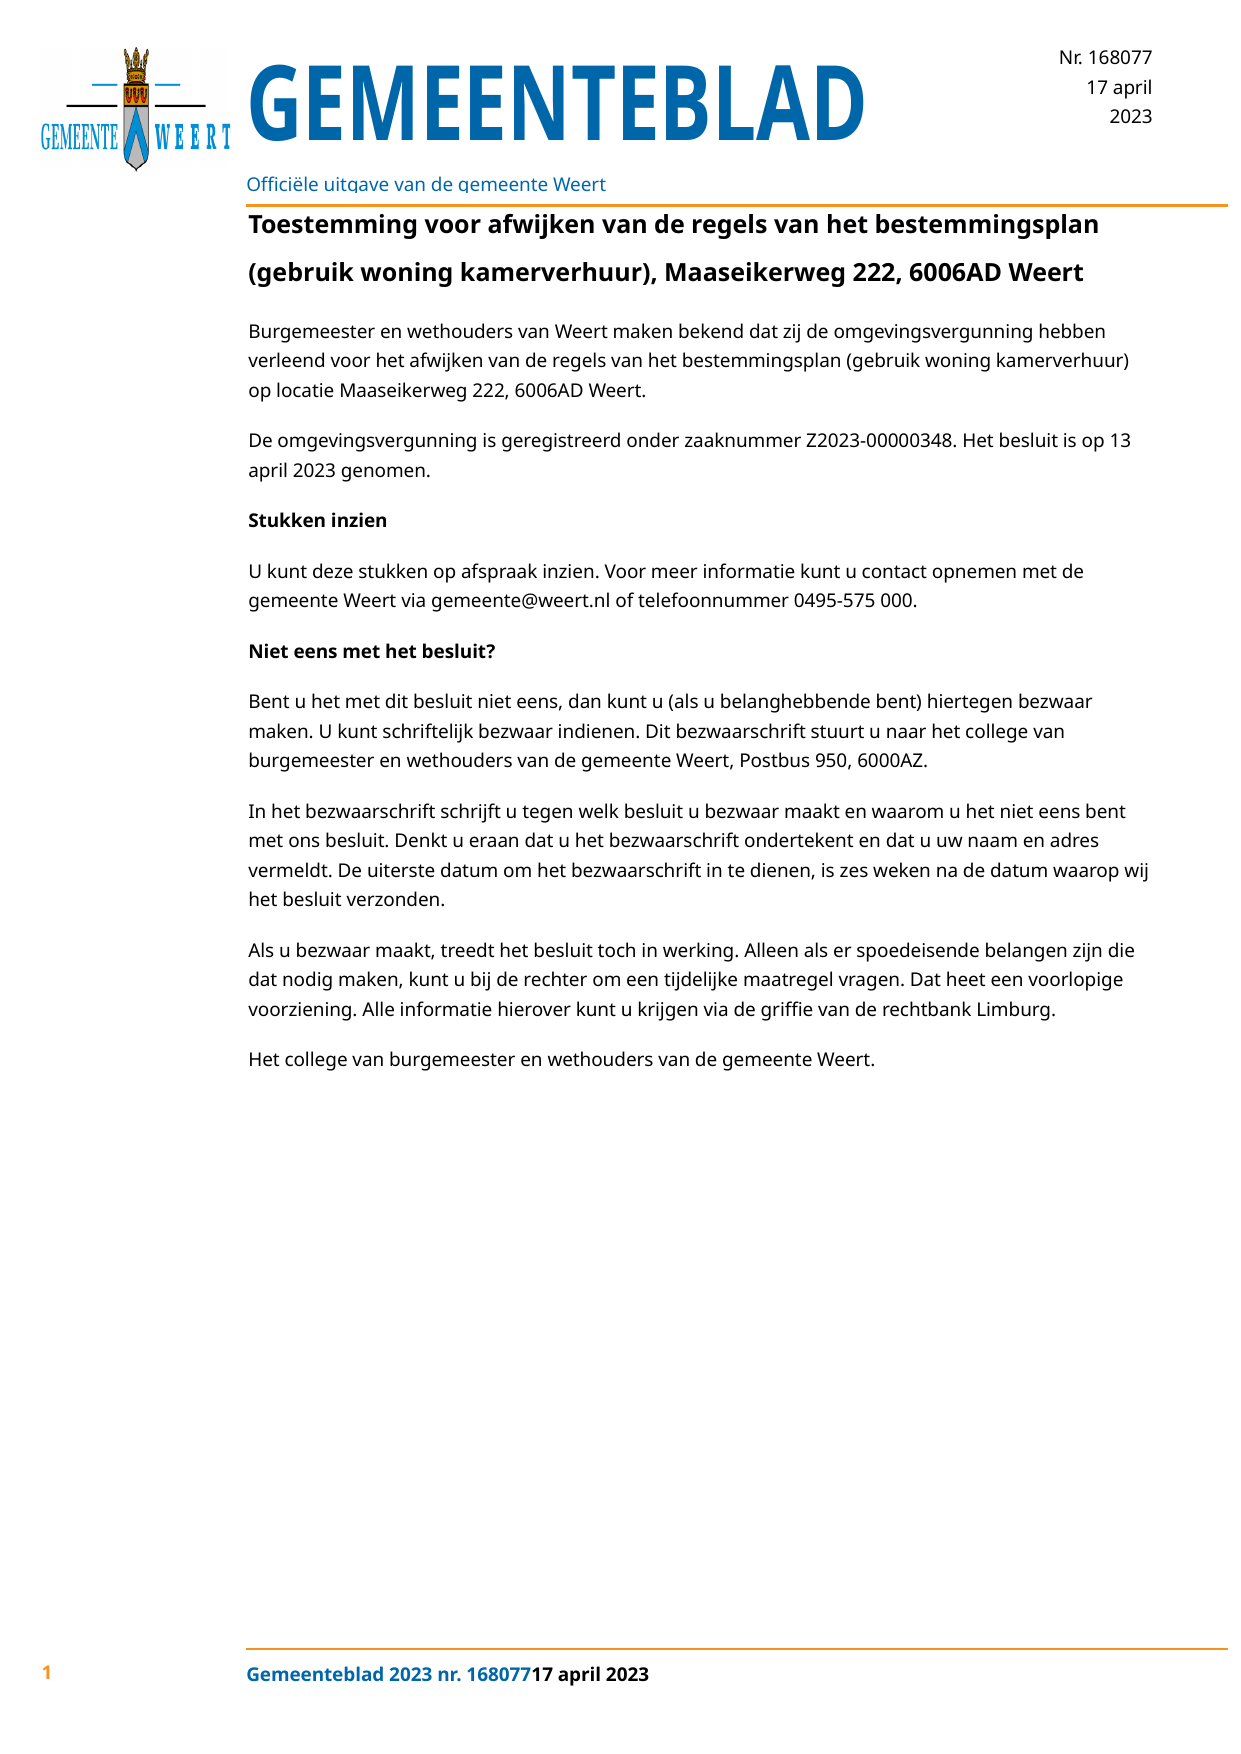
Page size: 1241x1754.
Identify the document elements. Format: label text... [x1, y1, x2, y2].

text Niet eens met het besluit? [248, 638, 1152, 664]
text Stukken inzien [248, 507, 1152, 533]
text In het bezwaarschrift schrijft u tegen welk besluit u bezwaar maakt en waarom u het niet eens bent met ons besluit. Denkt u eraan dat u het bezwaarschrift ondertekent en dat u uw naam en adres vermeldt. De uiterste datum om het bezwaarschrift in te dienen, is zes weken na de datum waarop wij het besluit verzonden. [248, 798, 1152, 912]
text Burgemeester en wethouders van Weert maken bekend dat zij de omgevingsvergunning hebben verleend voor het afwijken van de regels van het bestemmingsplan (gebruik woning kamerverhuur) op locatie Maaseikerweg 222, 6006AD Weert. [248, 318, 1152, 403]
text Toestemming voor afwijken van de regels van het bestemmingsplan (gebruik woning kamerverhuur), Maaseikerweg 222, 6006AD Weert [248, 207, 1152, 288]
text Het college van burgemeester en wethouders van de gemeente Weert. [248, 1047, 1152, 1072]
text U kunt deze stukken op afspraak inzien. Voor meer informatie kunt u contact opnemen met de gemeente Weert via gemeente@weert.nl of telefoonnummer 0495-575 000. [248, 558, 1152, 613]
text Bent u het met dit besluit niet eens, dan kunt u (als u belanghebbende bent) hiertegen bezwaar maken. U kunt schriftelijk bezwaar indienen. Dit bezwaarschrift stuurt u naar het college van burgemeester en wethouders van de gemeente Weert, Postbus 950, 6000AZ. [248, 688, 1152, 773]
text De omgevingsvergunning is geregistreerd onder zaaknummer Z2023-00000348. Het besluit is op 13 april 2023 genomen. [248, 427, 1152, 483]
picture [41, 47, 231, 172]
text Als u bezwaar maakt, treedt het besluit toch in werking. Alleen als er spoedeisende belangen zijn die dat nodig maken, kunt u bij de rechter om een tijdelijke maatregel vragen. Dat heet een voorlopige voorziening. Alle informatie hierover kunt u krijgen via de griffie van de rechtbank Limburg. [248, 937, 1152, 1022]
